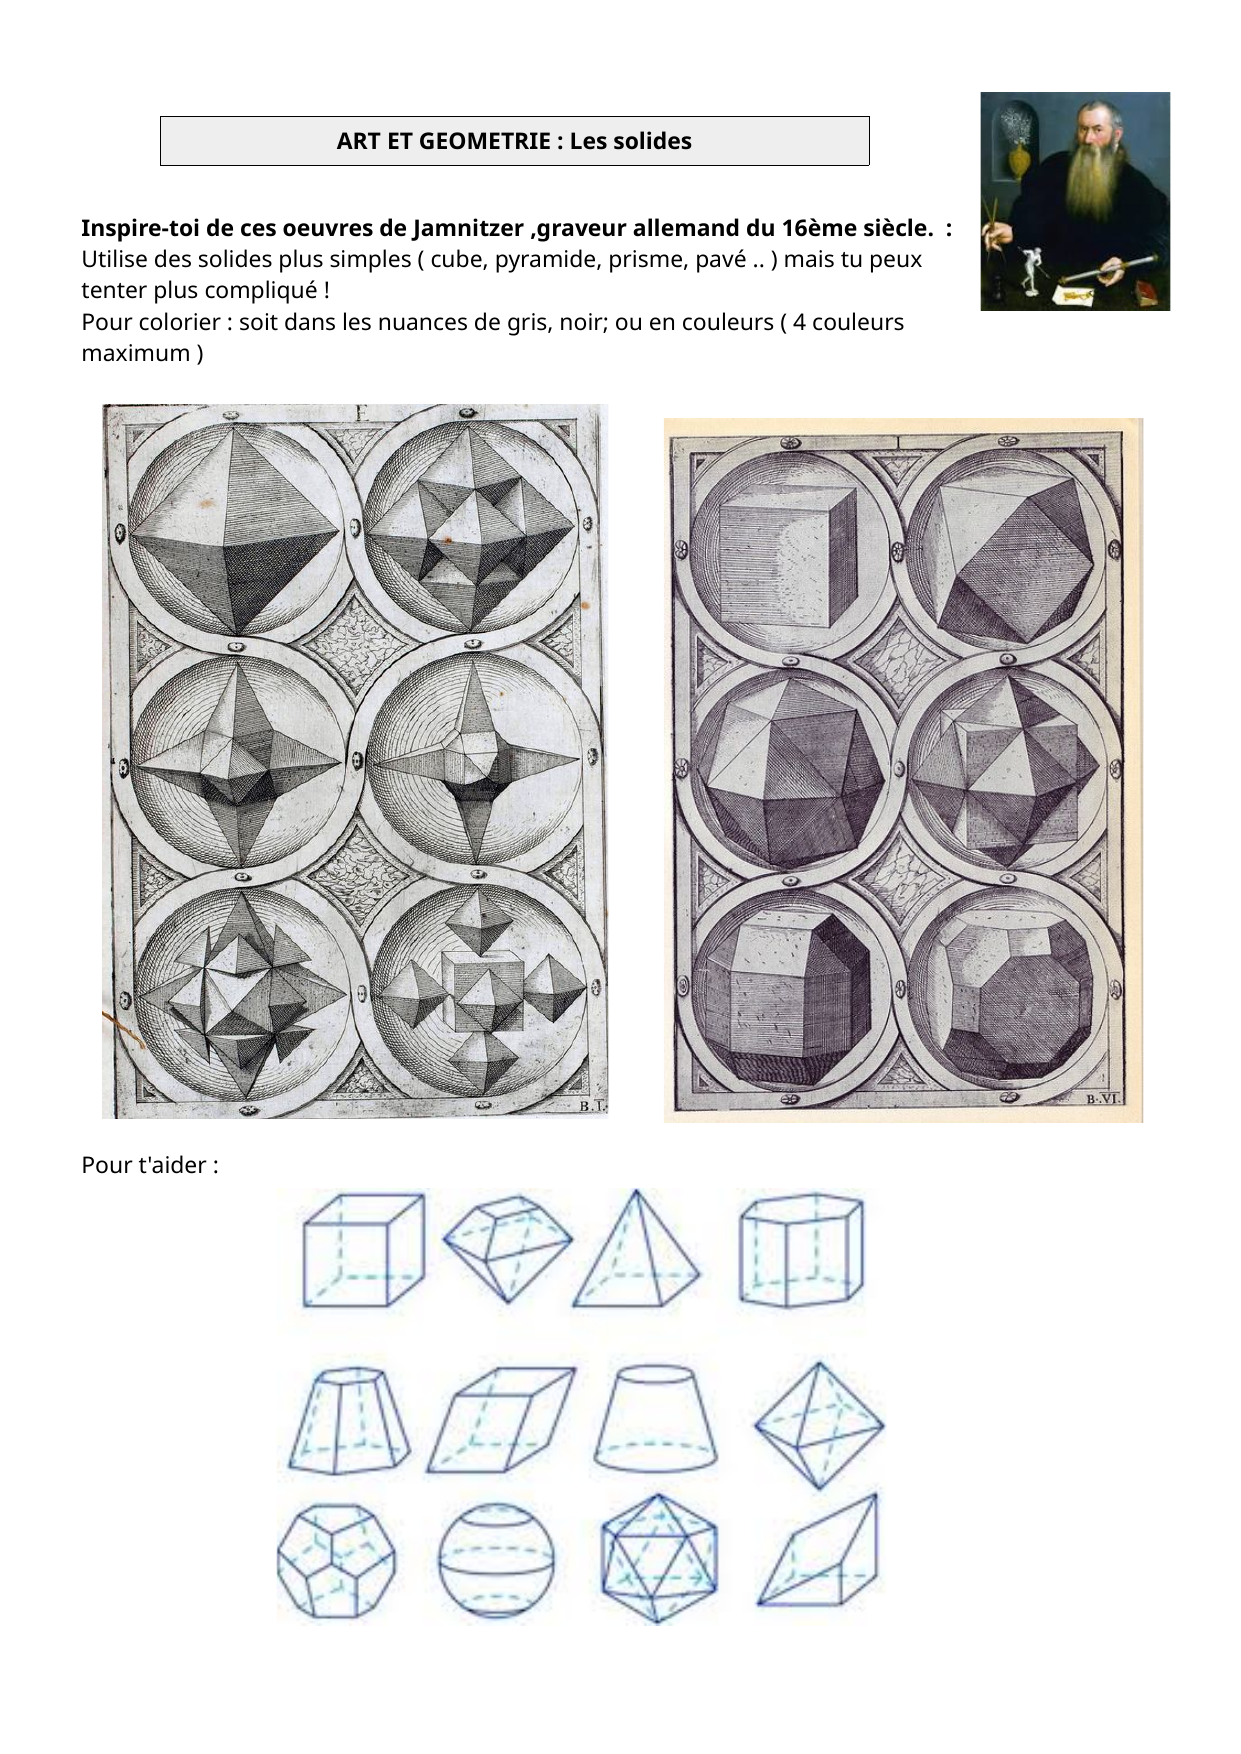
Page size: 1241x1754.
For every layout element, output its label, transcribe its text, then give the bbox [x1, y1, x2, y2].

picture [980, 92, 1171, 311]
picture [276, 1188, 887, 1626]
text ART ET GEOMETRIE : Les solides [169, 125, 860, 156]
text Inspire-toi de ces oeuvres de Jamnitzer ,graveur allemand du 16ème siècle. : [81, 212, 980, 243]
text Pour colorier : soit dans les nuances de gris, noir; ou en couleurs ( 4 couleurs maximum ) [81, 306, 1123, 368]
picture [102, 404, 609, 1119]
text Pour t'aider : [81, 1149, 1123, 1181]
picture [663, 418, 1144, 1123]
text Utilise des solides plus simples ( cube, pyramide, prisme, pavé .. ) mais tu peux tenter plus compliqué ! [81, 243, 980, 306]
